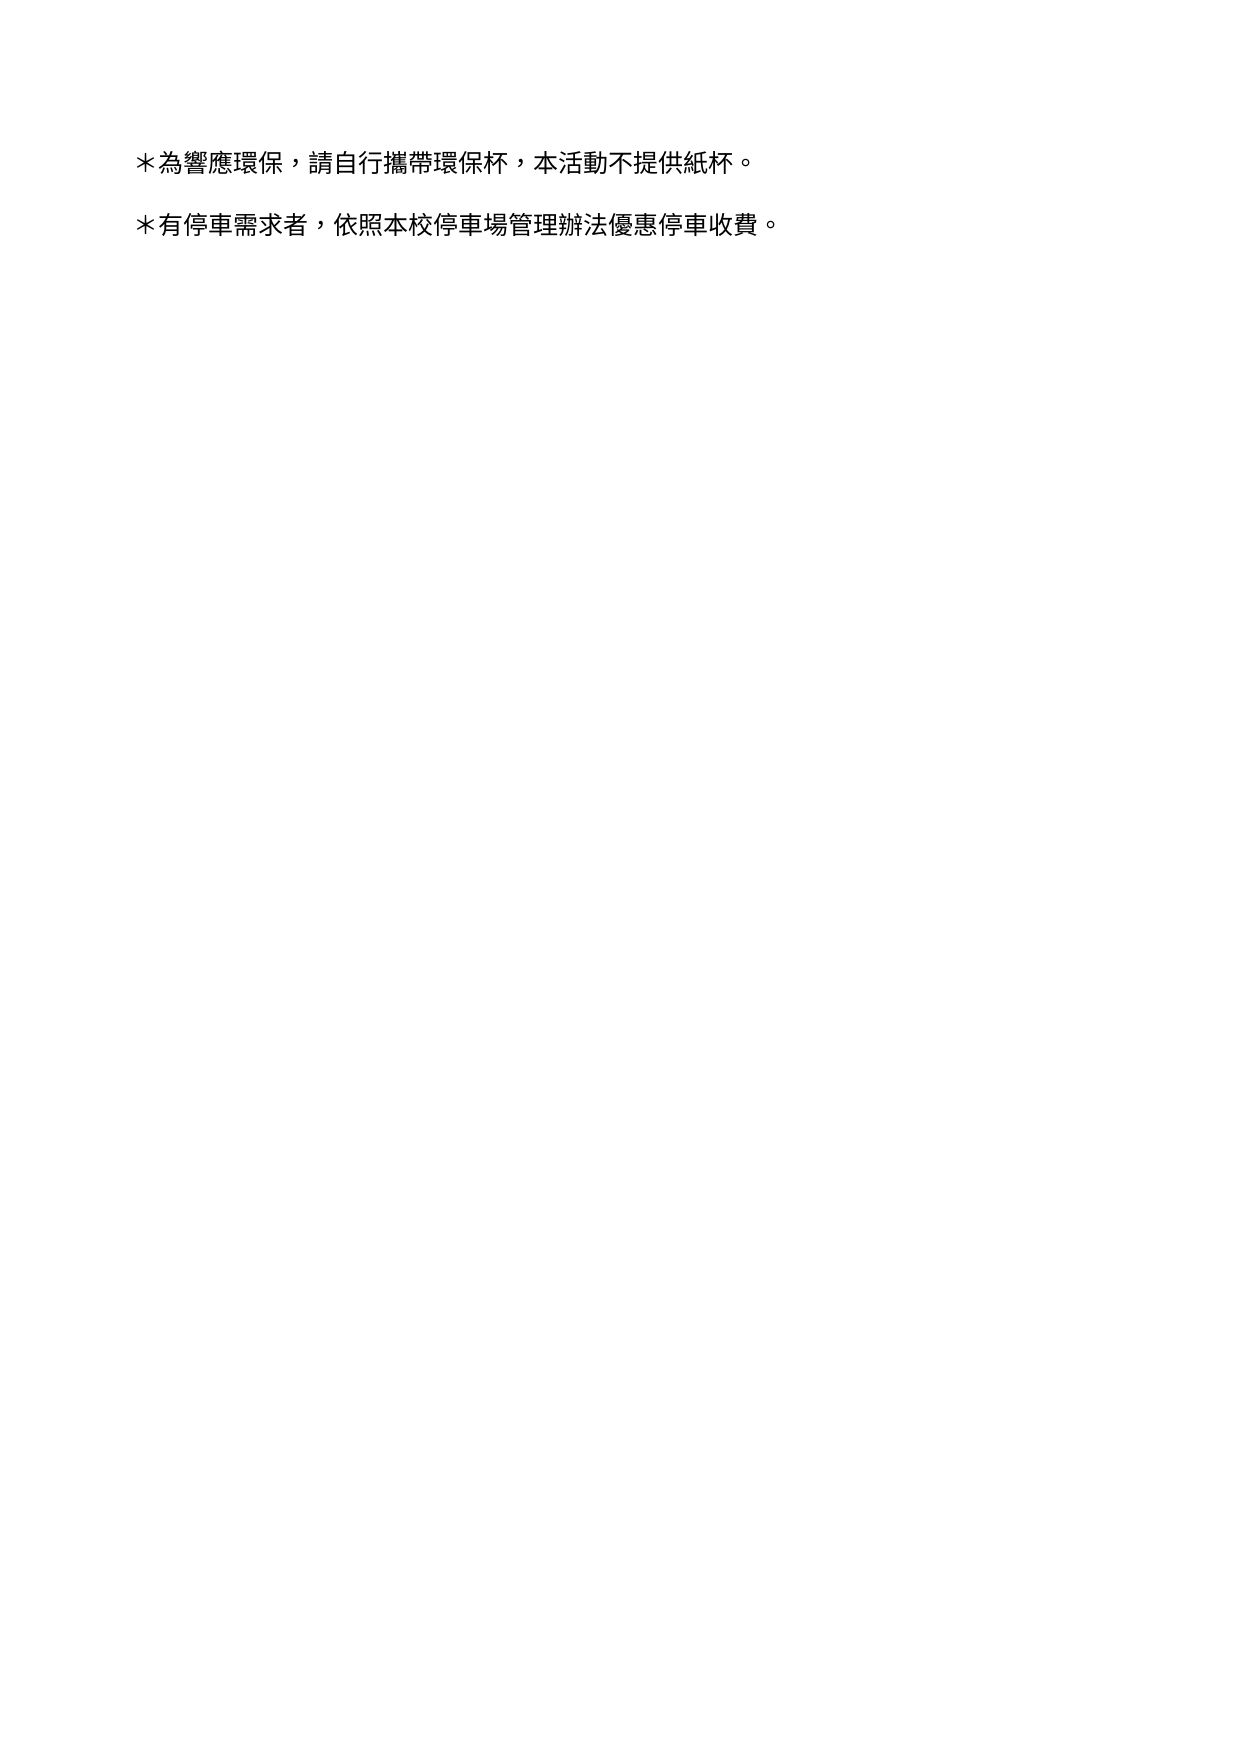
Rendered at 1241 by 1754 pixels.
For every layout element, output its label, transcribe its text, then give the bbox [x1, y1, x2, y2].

text ＊有停車需求者，依照本校停車場管理辦法優惠停車收費。 [133, 182, 1167, 244]
text ＊為響應環保，請自行攜帶環保杯，本活動不提供紙杯。 [133, 119, 1167, 182]
